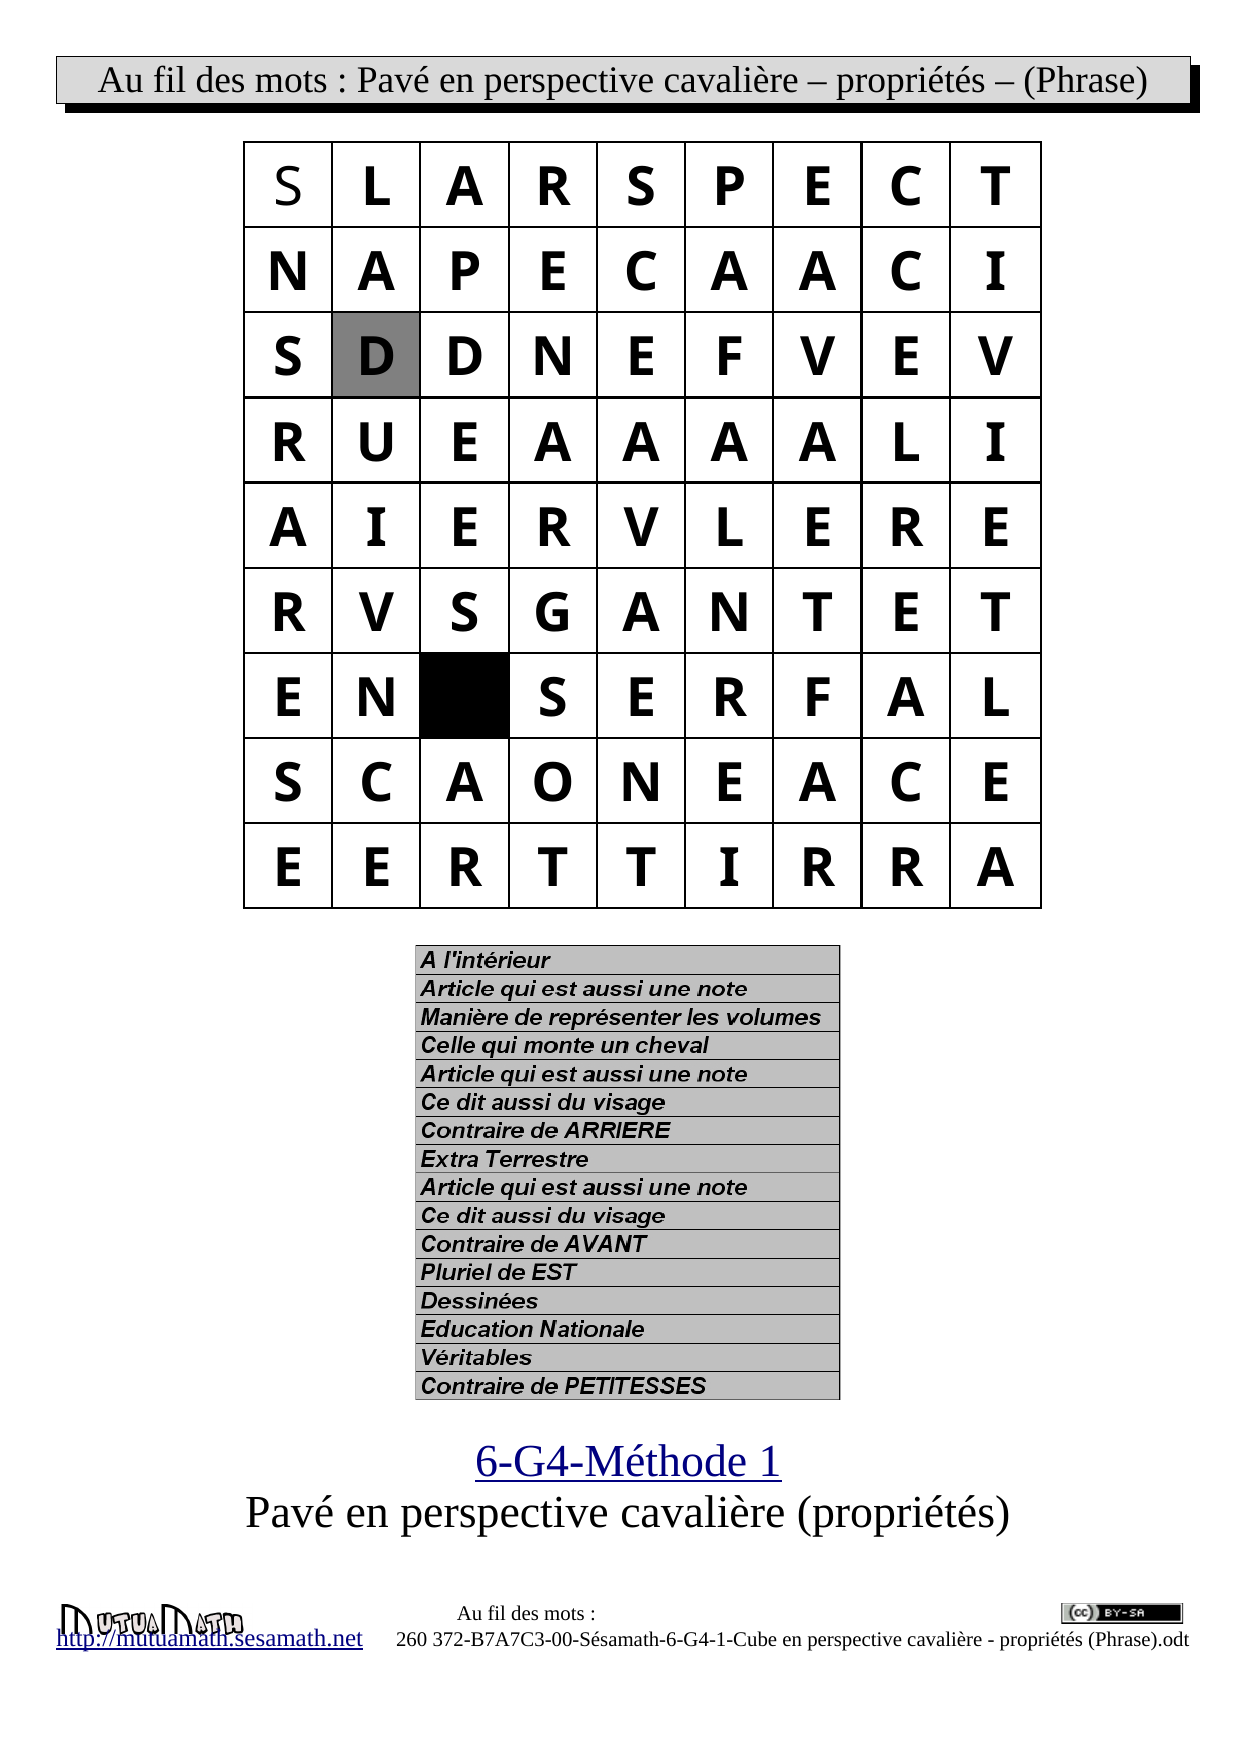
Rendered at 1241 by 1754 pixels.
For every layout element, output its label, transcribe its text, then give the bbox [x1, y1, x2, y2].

table_cell E [598, 654, 684, 737]
table_cell A [774, 228, 860, 311]
table_cell E [245, 654, 331, 737]
table_cell T [598, 824, 684, 907]
text Pavé en perspective cavalière (propriétés) [56, 1487, 1200, 1537]
table_cell A [598, 569, 684, 652]
table_cell N [333, 654, 419, 737]
table_cell R [863, 824, 949, 907]
table_cell G [510, 569, 596, 652]
picture [1061, 1603, 1184, 1624]
table_cell V [951, 313, 1040, 396]
table_header A [421, 143, 508, 226]
table_cell E [774, 484, 860, 567]
table_cell E [333, 824, 419, 907]
table_header C [863, 143, 949, 226]
table_cell R [245, 399, 331, 481]
table_cell S [510, 654, 596, 737]
table_cell D [333, 313, 419, 396]
table_cell D [421, 313, 508, 396]
table_cell R [421, 824, 508, 907]
table_cell E [421, 399, 508, 481]
table_cell I [686, 824, 772, 907]
table_cell N [245, 228, 331, 311]
table_cell C [598, 228, 684, 311]
table_cell R [245, 569, 331, 652]
table_cell C [863, 739, 949, 822]
table_cell E [951, 739, 1040, 822]
table_cell F [686, 313, 772, 396]
table_header E [774, 143, 860, 226]
table_cell R [686, 654, 772, 737]
table_cell O [510, 739, 596, 822]
table_header L [333, 143, 419, 226]
table_cell V [333, 569, 419, 652]
table_cell S [245, 313, 331, 396]
table_cell C [863, 228, 949, 311]
table_cell I [333, 484, 419, 567]
table_cell A [863, 654, 949, 737]
table_cell E [421, 484, 508, 567]
table_cell A [686, 399, 772, 481]
table_cell R [510, 484, 596, 567]
table_cell S [245, 739, 331, 822]
table_cell I [951, 228, 1040, 311]
table_cell L [686, 484, 772, 567]
table_header S [245, 143, 331, 226]
table_cell A [333, 228, 419, 311]
picture [57, 1603, 253, 1643]
table_header S [598, 143, 684, 226]
table_cell T [774, 569, 860, 652]
table_cell C [333, 739, 419, 822]
table_cell T [510, 824, 596, 907]
table_cell A [951, 824, 1040, 907]
table_header P [686, 143, 772, 226]
table_cell F [774, 654, 860, 737]
table_cell E [686, 739, 772, 822]
table_cell A [421, 739, 508, 822]
table_cell N [686, 569, 772, 652]
table_cell N [510, 313, 596, 396]
table_cell A [774, 399, 860, 481]
table_cell E [863, 313, 949, 396]
table_cell A [245, 484, 331, 567]
subtitle Au fil des mots : Pavé en perspective cavalière – propriétés – (Phrase) [57, 57, 1190, 103]
table_cell S [421, 569, 508, 652]
picture [415, 945, 841, 1400]
table_cell N [598, 739, 684, 822]
table_header T [951, 143, 1040, 226]
table_cell U [333, 399, 419, 481]
table_cell A [686, 228, 772, 311]
table_cell E [245, 824, 331, 907]
table_cell A [510, 399, 596, 481]
table_cell E [951, 484, 1040, 567]
table_cell V [598, 484, 684, 567]
table_cell R [774, 824, 860, 907]
table_header R [510, 143, 596, 226]
table_cell E [598, 313, 684, 396]
table_cell V [774, 313, 860, 396]
table_cell T [951, 569, 1040, 652]
table_cell R [863, 484, 949, 567]
table_cell A [598, 399, 684, 481]
table_cell I [951, 399, 1040, 481]
table_cell L [863, 399, 949, 481]
table_cell E [510, 228, 596, 311]
table_cell A [774, 739, 860, 822]
text 6-G4-Méthode 1 [56, 1436, 1200, 1487]
table_cell E [863, 569, 949, 652]
table_cell L [951, 654, 1040, 737]
table_cell 0 [421, 654, 508, 737]
table_cell P [421, 228, 508, 311]
